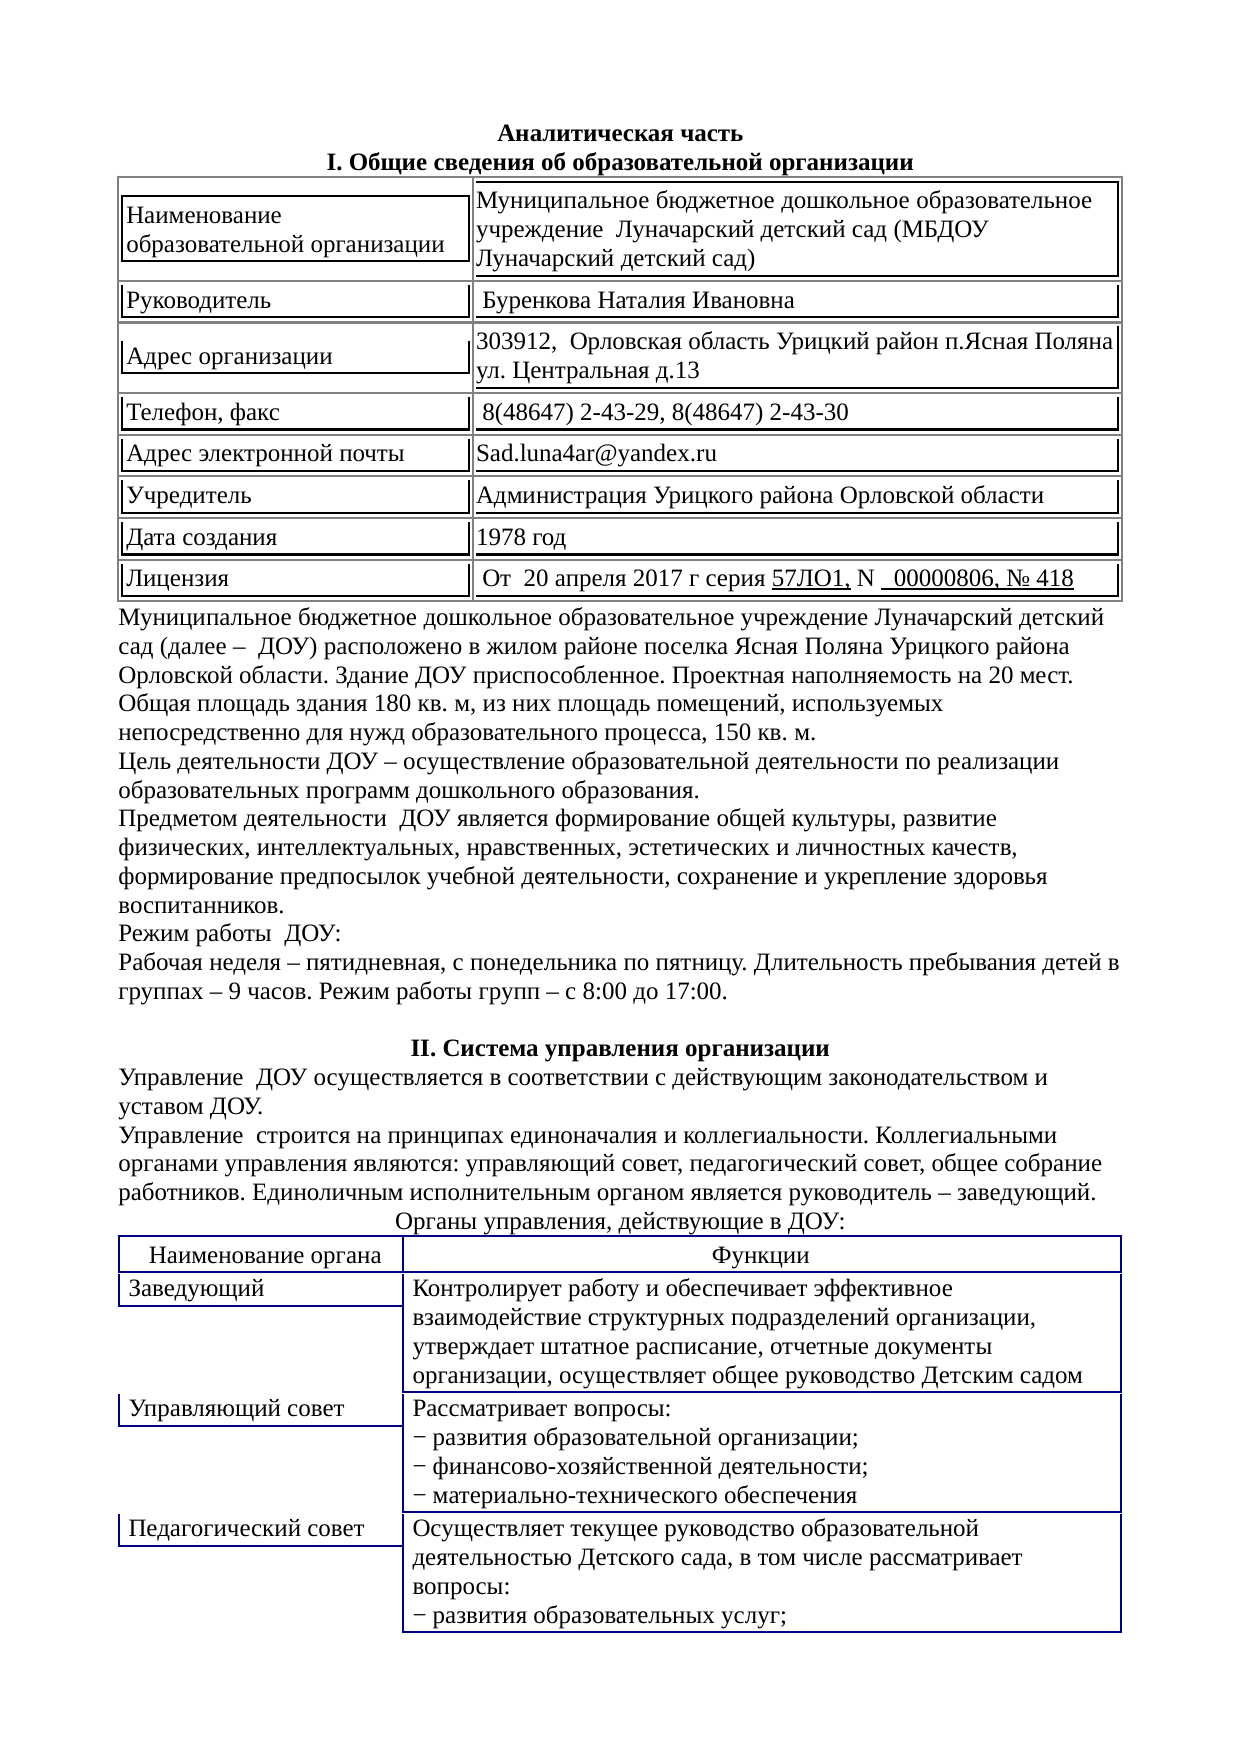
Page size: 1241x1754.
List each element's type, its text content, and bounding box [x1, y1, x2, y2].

table_cell Лицензия [119, 561, 472, 600]
table_cell [118, 1307, 402, 1393]
text Аналитическая часть [118, 118, 1122, 147]
table_cell Контролирует работу и обеспечивает эффективное взаимодействие структурных подразделений организации, утверждает штатное расписание, отчетные документы организации, осуществляет общее руководство Детским садом [404, 1274, 1120, 1391]
text Режим работы ДОУ: [118, 918, 1122, 947]
table_cell Дата создания [119, 519, 472, 558]
table_header Наименование органа [120, 1237, 402, 1271]
table_cell Буренкова Наталия Ивановна [474, 282, 1121, 321]
table_cell Администрация Урицкого района Орловской области [474, 477, 1121, 517]
text II. Система управления организации [118, 1033, 1122, 1062]
text Муниципальное бюджетное дошкольное образовательное учреждение Луначарский детский сад (далее – ДОУ) расположено в жилом районе поселка Ясная Поляна Урицкого района Орловской области. Здание ДОУ приспособленное. Проектная наполняемость на 20 мест. Общая площадь здания 180 кв. м, из них площадь помещений, используемых непосредственно для нужд образовательного процесса, 150 кв. м. [118, 602, 1122, 746]
table_header Функции [404, 1237, 1120, 1271]
text Предметом деятельности ДОУ является формирование общей культуры, развитие физических, интеллектуальных, нравственных, эстетических и личностных качеств, формирование предпосылок учебной деятельности, сохранение и укрепление здоровья воспитанников. [118, 803, 1122, 918]
table_header Наименование образовательной организации [119, 178, 472, 280]
table_cell Осуществляет текущее руководство образовательной деятельностью Детского сада, в том числе рассматривает вопросы: − развития образовательных услуг; [404, 1514, 1120, 1631]
table_cell 1978 год [474, 519, 1121, 558]
table_cell [118, 1547, 402, 1633]
text I. Общие сведения об образовательной организации [118, 147, 1122, 176]
table_cell 8(48647) 2-43-29, 8(48647) 2-43-30 [474, 394, 1121, 433]
table_cell [118, 1427, 402, 1513]
table_cell Педагогический совет [120, 1514, 402, 1545]
table_cell 303912, Орловская область Урицкий район п.Ясная Поляна ул. Центральная д.13 [474, 324, 1121, 392]
table_cell Рассматривает вопросы: − развития образовательной организации; − финансово-хозяйственной деятельности; − материально-технического обеспечения [404, 1394, 1120, 1511]
table_cell Адрес электронной почты [119, 436, 472, 475]
text Органы управления, действующие в ДОУ: [118, 1206, 1122, 1235]
table_cell Управляющий совет [120, 1394, 402, 1425]
text Рабочая неделя – пятидневная, с понедельника по пятницу. Длительность пребывания детей в группах – 9 часов. Режим работы групп – с 8:00 до 17:00. [118, 947, 1122, 1005]
table_header Муниципальное бюджетное дошкольное образовательное учреждение Луначарский детский сад (МБДОУ Луначарский детский сад) [474, 178, 1121, 280]
text Управление строится на принципах единоначалия и коллегиальности. Коллегиальными органами управления являются: управляющий совет, педагогический совет, общее собрание работников. Единоличным исполнительным органом является руководитель – заведующий. [118, 1120, 1122, 1206]
table_cell Учредитель [119, 477, 472, 517]
text Управление ДОУ осуществляется в соответствии с действующим законодательством и уставом ДОУ. [118, 1062, 1122, 1120]
table_cell Руководитель [119, 282, 472, 321]
text Цель деятельности ДОУ – осуществление образовательной деятельности по реализации образовательных программ дошкольного образования. [118, 746, 1122, 803]
table_cell Sad.luna4ar@yandex.ru [474, 436, 1121, 475]
table_cell От 20 апреля 2017 г серия 57ЛО1, N _00000806, № 418 [474, 561, 1121, 600]
table_cell Адрес организации [119, 324, 472, 392]
table_cell Заведующий [120, 1274, 402, 1305]
table_cell Телефон, факс [119, 394, 472, 433]
